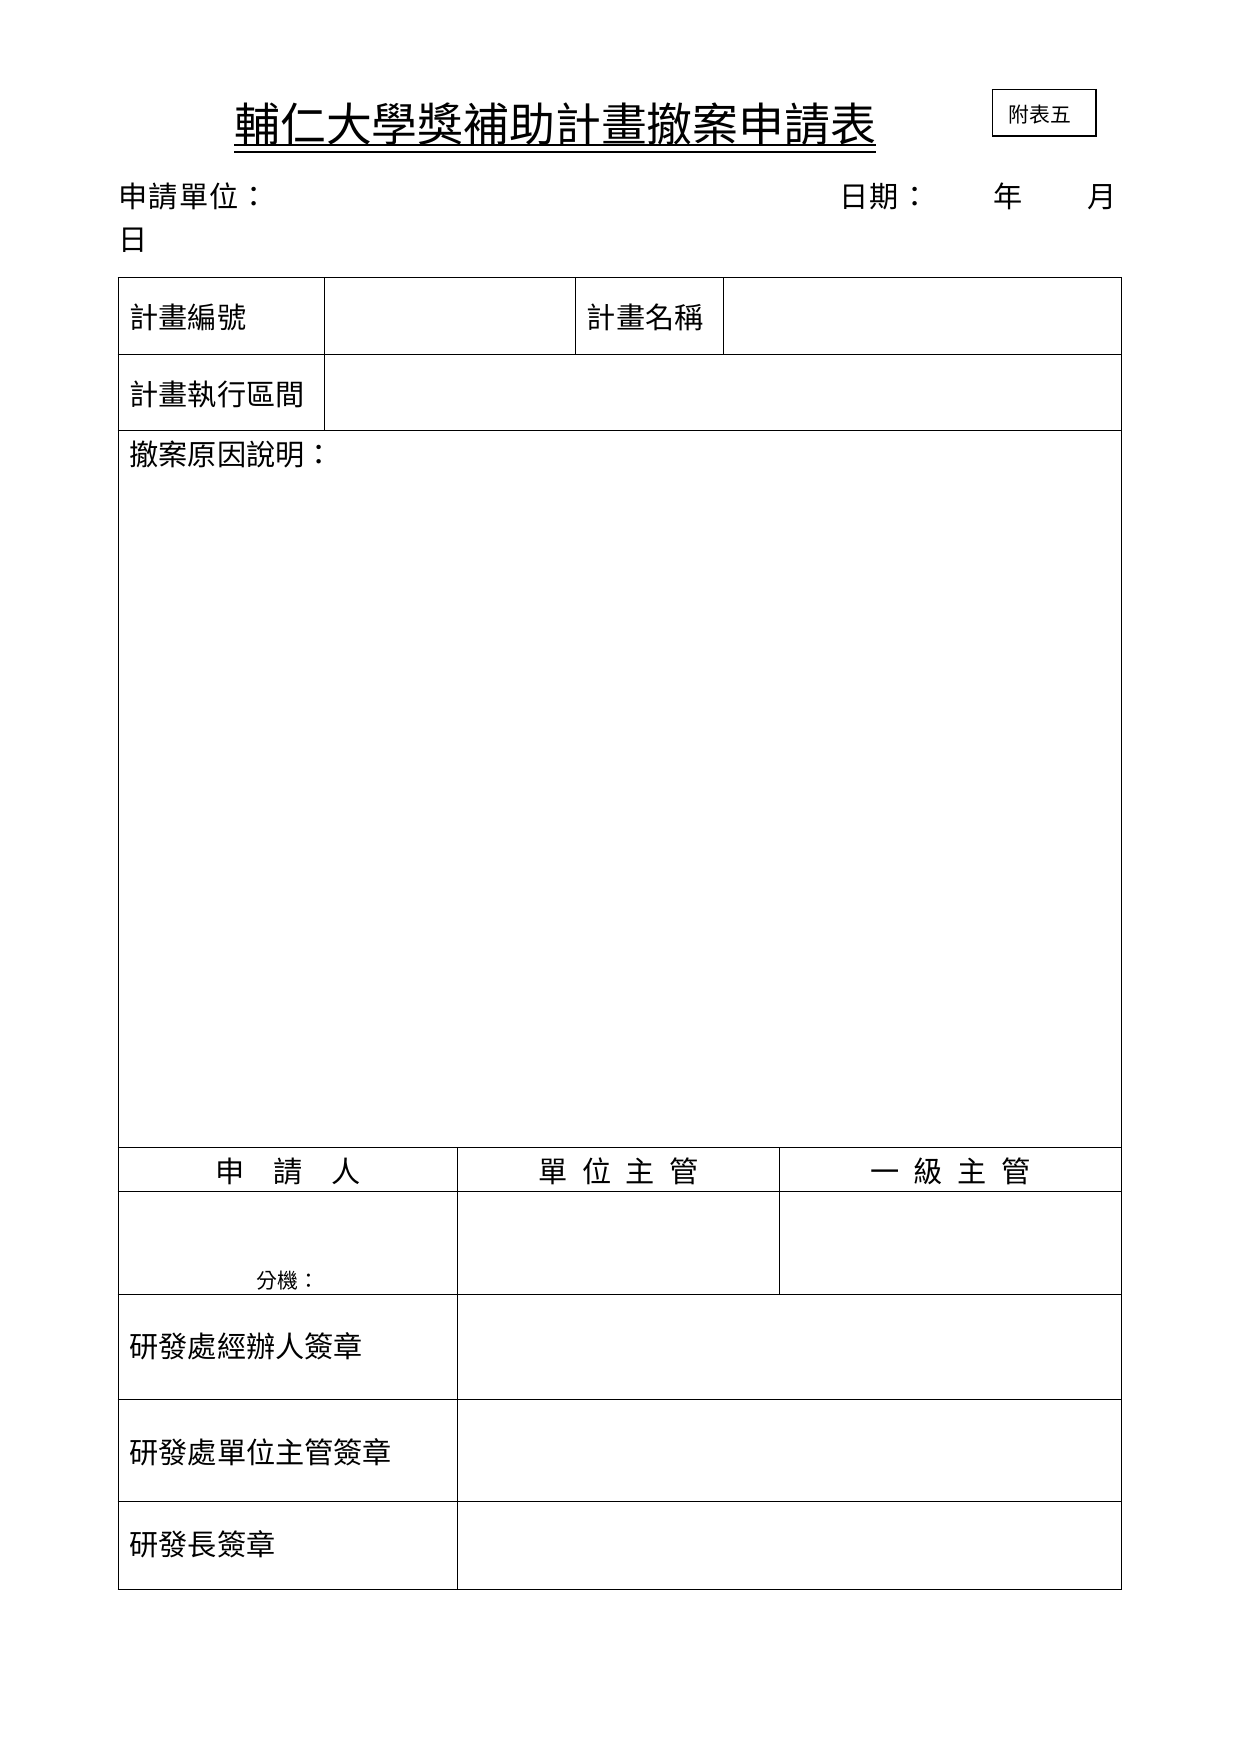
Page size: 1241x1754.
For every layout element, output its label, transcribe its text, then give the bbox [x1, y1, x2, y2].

table_cell 分機： [119, 1192, 457, 1294]
table_cell [458, 1502, 1121, 1589]
table_header [724, 278, 1121, 354]
table_cell [780, 1192, 1121, 1294]
text 附表五 [1008, 98, 1080, 127]
table_header 計畫編號 [119, 278, 324, 354]
table_cell [458, 1400, 1121, 1501]
table_cell [458, 1295, 1121, 1399]
table_cell 申 請 人 [119, 1148, 457, 1191]
table_cell 撤案原因說明： [119, 431, 1121, 1147]
table_cell 計畫執行區間 [119, 355, 324, 430]
table_cell [325, 355, 1121, 430]
table_header 計畫名稱 [576, 278, 723, 354]
table_header [325, 278, 575, 354]
table_cell 一 級 主 管 [780, 1148, 1121, 1191]
table_cell 研發處單位主管簽章 [119, 1400, 457, 1501]
text 輔仁大學獎補助計畫撤案申請表 [118, 89, 1122, 155]
table_cell 研發處經辦人簽章 [119, 1295, 457, 1399]
text 申請單位： 日期： 年 月 日 [118, 174, 1122, 258]
table_cell 研發長簽章 [119, 1502, 457, 1589]
table_cell 單 位 主 管 [458, 1148, 779, 1191]
table_cell [458, 1192, 779, 1294]
